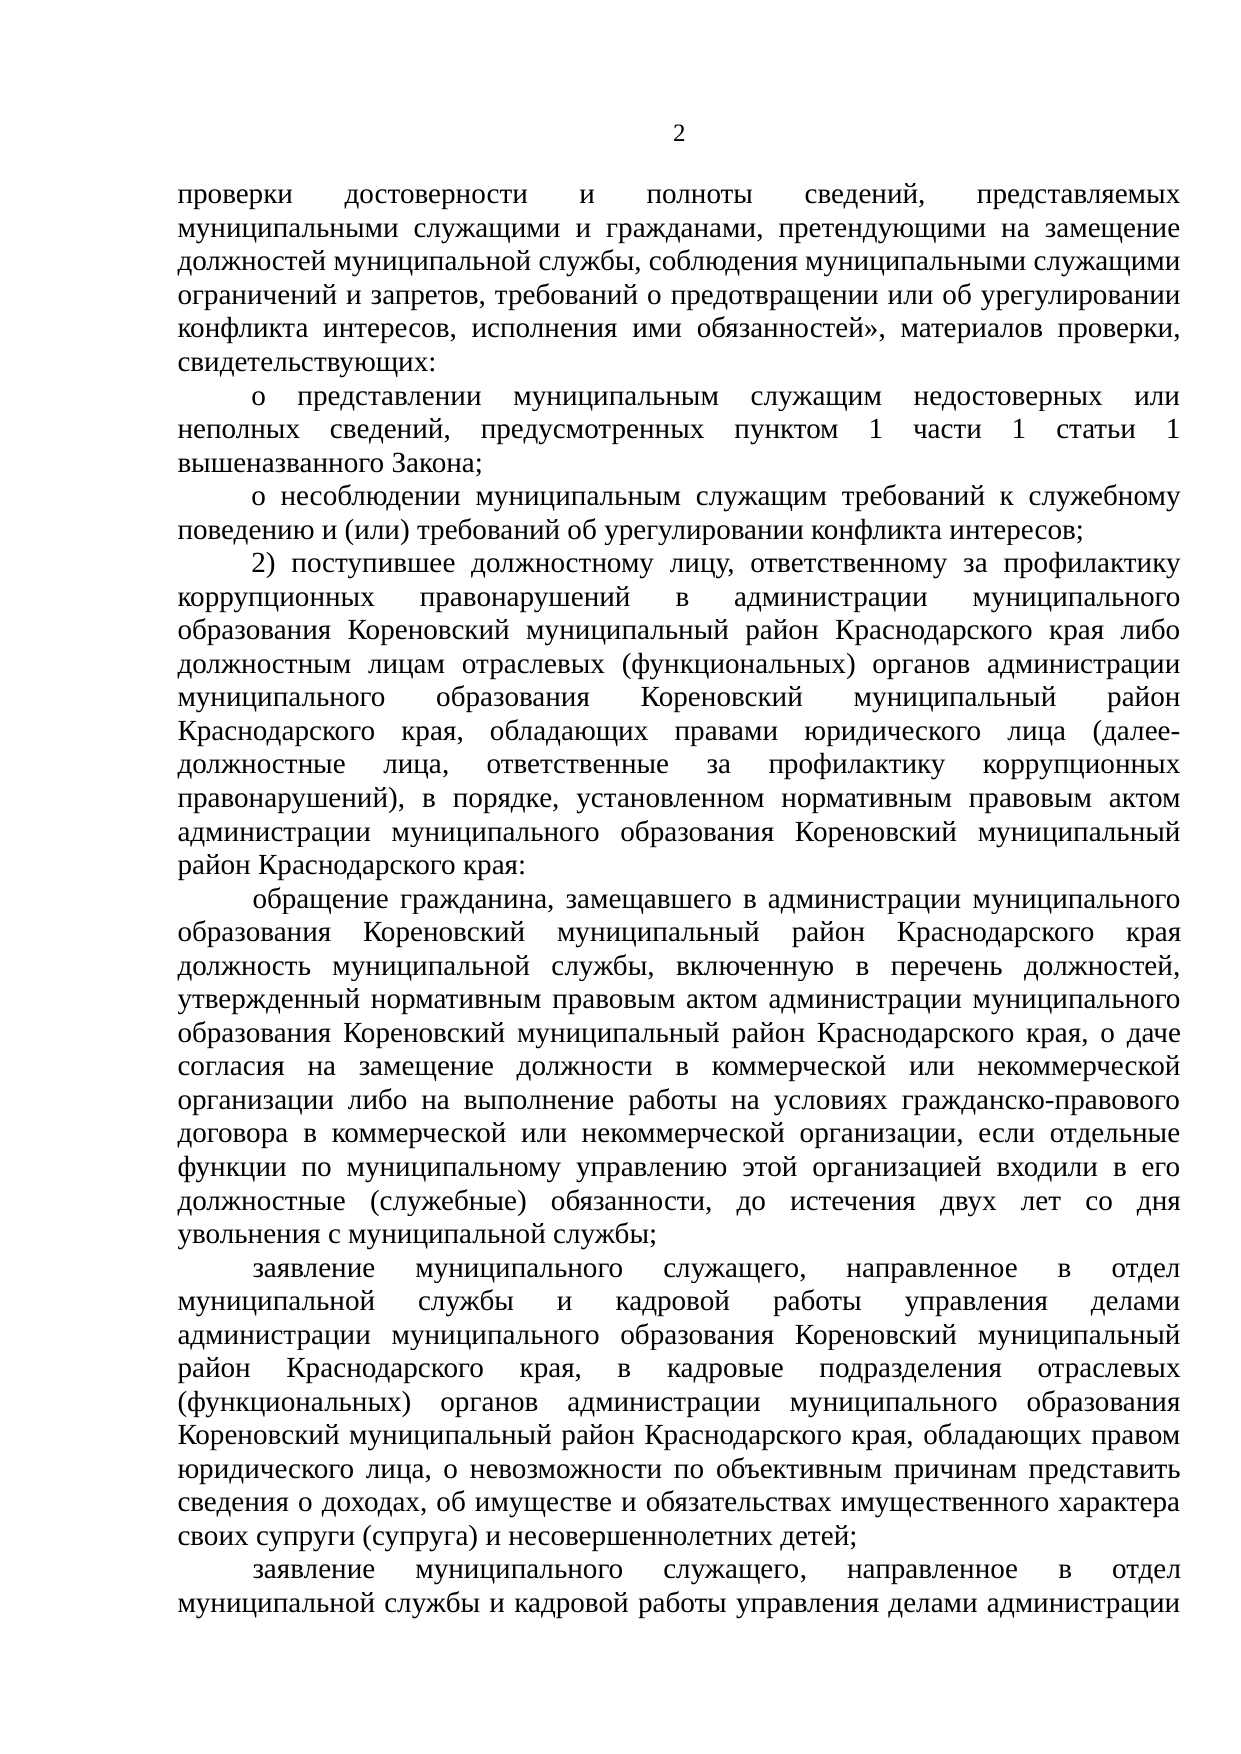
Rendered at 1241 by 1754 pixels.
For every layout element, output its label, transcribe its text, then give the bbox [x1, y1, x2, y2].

text обращение гражданина, замещавшего в администрации муниципального образования Кореновский муниципальный район Краснодарского края должность муниципальной службы, включенную в перечень должностей, утвержденный нормативным правовым актом администрации муниципального образования Кореновский муниципальный район Краснодарского края, о даче согласия на замещение должности в коммерческой или некоммерческой организации либо на выполнение работы на условиях гражданско-правового договора в коммерческой или некоммерческой организации, если отдельные функции по муниципальному управлению этой организацией входили в его должностные (служебные) обязанности, до истечения двух лет со дня увольнения с муниципальной службы; [177, 881, 1181, 1250]
text заявление муниципального служащего, направленное в отдел муниципальной службы и кадровой работы управления делами администрации муниципального образования Кореновский муниципальный район Краснодарского края, в кадровые подразделения отраслевых (функциональных) органов администрации муниципального образования Кореновский муниципальный район Краснодарского края, обладающих правом юридического лица, о невозможности по объективным причинам представить сведения о доходах, об имуществе и обязательствах имущественного характера своих супруги (супруга) и несовершеннолетних детей; [177, 1250, 1181, 1552]
text заявление муниципального служащего, направленное в отдел муниципальной службы и кадровой работы управления делами администрации [177, 1552, 1181, 1619]
text проверки достоверности и полноты сведений, представляемых муниципальными служащими и гражданами, претендующими на замещение должностей муниципальной службы, соблюдения муниципальными служащими ограничений и запретов, требований о предотвращении или об урегулировании конфликта интересов, исполнения ими обязанностей», материалов проверки, свидетельствующих: [177, 176, 1181, 378]
text о несоблюдении муниципальным служащим требований к служебному поведению и (или) требований об урегулировании конфликта интересов; [177, 478, 1181, 545]
text 2) поступившее должностному лицу, ответственному за профилактику коррупционных правонарушений в администрации муниципального образования Кореновский муниципальный район Краснодарского края либо должностным лицам отраслевых (функциональных) органов администрации муниципального образования Кореновский муниципальный район Краснодарского края, обладающих правами юридического лица (далее-должностные лица, ответственные за профилактику коррупционных правонарушений), в порядке, установленном нормативным правовым актом администрации муниципального образования Кореновский муниципальный район Краснодарского края: [177, 545, 1181, 881]
text о представлении муниципальным служащим недостоверных или неполных сведений, предусмотренных пунктом 1 части 1 статьи 1 вышеназванного Закона; [177, 378, 1181, 478]
